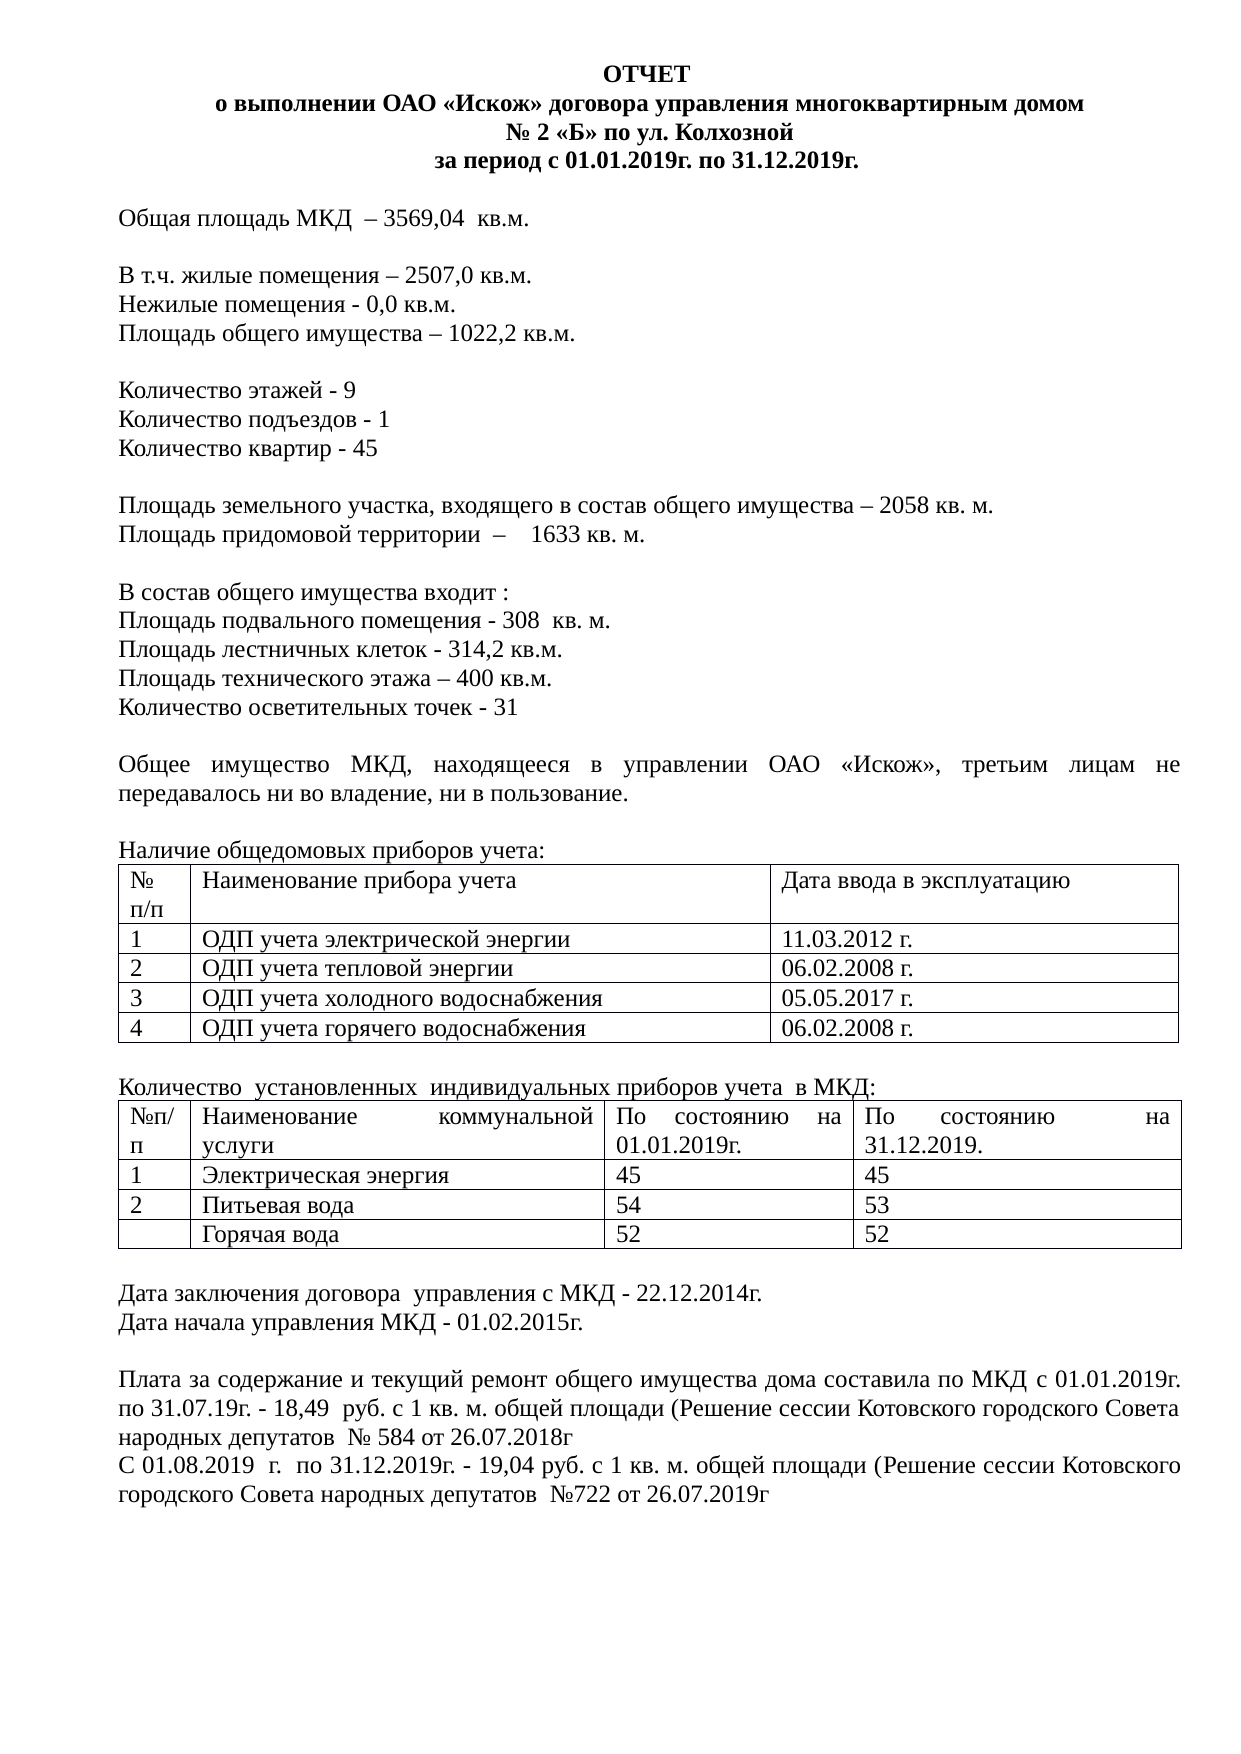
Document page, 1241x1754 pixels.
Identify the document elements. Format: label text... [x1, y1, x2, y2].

text Количество подъездов - 1 [118, 404, 1181, 433]
table_cell 2 [119, 954, 190, 982]
text № 2 «Б» по ул. Колхозной [118, 117, 1181, 145]
text Количество этажей - 9 [118, 375, 1181, 404]
table_cell ОДП учета тепловой энергии [191, 954, 770, 982]
text Площадь лестничных клеток - 314,2 кв.м. [118, 634, 1181, 663]
table_header Дата ввода в эксплуатацию [771, 865, 1178, 923]
table_header № п/п [119, 865, 190, 923]
text Площадь подвального помещения - 308 кв. м. [118, 605, 1181, 634]
table_cell Электрическая энергия [191, 1160, 604, 1189]
table_cell 06.02.2008 г. [771, 954, 1178, 982]
table_cell 05.05.2017 г. [771, 983, 1178, 1012]
table_cell 06.02.2008 г. [771, 1013, 1178, 1042]
table_cell 45 [605, 1160, 853, 1189]
table_cell 54 [605, 1190, 853, 1218]
text Дата начала управления МКД - 01.02.2015г. [118, 1307, 1181, 1336]
text Площадь общего имущества – 1022,2 кв.м. [118, 318, 1181, 347]
text Площадь придомовой территории – 1633 кв. м. [118, 519, 1181, 548]
text Дата заключения договора управления с МКД - 22.12.2014г. [118, 1278, 1181, 1307]
table_header По состоянию на 31.12.2019. [854, 1101, 1181, 1159]
text В т.ч. жилые помещения – 2507,0 кв.м. [118, 260, 1181, 289]
text Нежилые помещения - 0,0 кв.м. [118, 289, 1181, 318]
text за период с 01.01.2019г. по 31.12.2019г. [118, 145, 1181, 174]
table_cell 1 [119, 1160, 190, 1189]
table_cell ОДП учета электрической энергии [191, 924, 770, 952]
table_cell Питьевая вода [191, 1190, 604, 1218]
table_cell 1 [119, 924, 190, 952]
table_cell 52 [605, 1220, 853, 1248]
text Количество осветительных точек - 31 [118, 692, 1181, 720]
table_cell 2 [119, 1190, 190, 1218]
table_header №п/п [119, 1101, 190, 1159]
table_cell 52 [854, 1220, 1181, 1248]
table_cell 3 [119, 983, 190, 1012]
text Плата за содержание и текущий ремонт общего имущества дома составила по МКД с 01.01.2019г. по 31.07.19г. - 18,49 руб. с 1 кв. м. общей площади (Решение сессии Котовского городского Совета народных депутатов № 584 от 26.07.2018г [118, 1364, 1181, 1451]
table_cell Горячая вода [191, 1220, 604, 1248]
text о выполнении ОАО «Искож» договора управления многоквартирным домом [118, 88, 1181, 117]
text Общая площадь МКД – 3569,04 кв.м. [118, 203, 1181, 232]
table_header Наименование коммунальной услуги [191, 1101, 604, 1159]
table_cell 4 [119, 1013, 190, 1042]
text Наличие общедомовых приборов учета: [118, 835, 1181, 864]
table_cell ОДП учета холодного водоснабжения [191, 983, 770, 1012]
table_cell 45 [854, 1160, 1181, 1189]
text В состав общего имущества входит : [118, 577, 1181, 605]
table_header По состоянию на 01.01.2019г. [605, 1101, 853, 1159]
table_cell 11.03.2012 г. [771, 924, 1178, 952]
table_cell ОДП учета горячего водоснабжения [191, 1013, 770, 1042]
text Площадь технического этажа – 400 кв.м. [118, 663, 1181, 692]
text Количество квартир - 45 [118, 433, 1181, 462]
text ОТЧЕТ [118, 59, 1181, 88]
text Количество установленных индивидуальных приборов учета в МКД: [118, 1072, 1181, 1100]
text С 01.08.2019 г. по 31.12.2019г. - 19,04 руб. с 1 кв. м. общей площади (Решение сессии Котовского городского Совета народных депутатов №722 от 26.07.2019г [118, 1451, 1181, 1508]
table_cell 53 [854, 1190, 1181, 1218]
text Площадь земельного участка, входящего в состав общего имущества – 2058 кв. м. [118, 490, 1181, 519]
text Общее имущество МКД, находящееся в управлении ОАО «Искож», третьим лицам не передавалось ни во владение, ни в пользование. [118, 749, 1181, 807]
table_header Наименование прибора учета [191, 865, 770, 923]
table_cell [119, 1220, 190, 1248]
